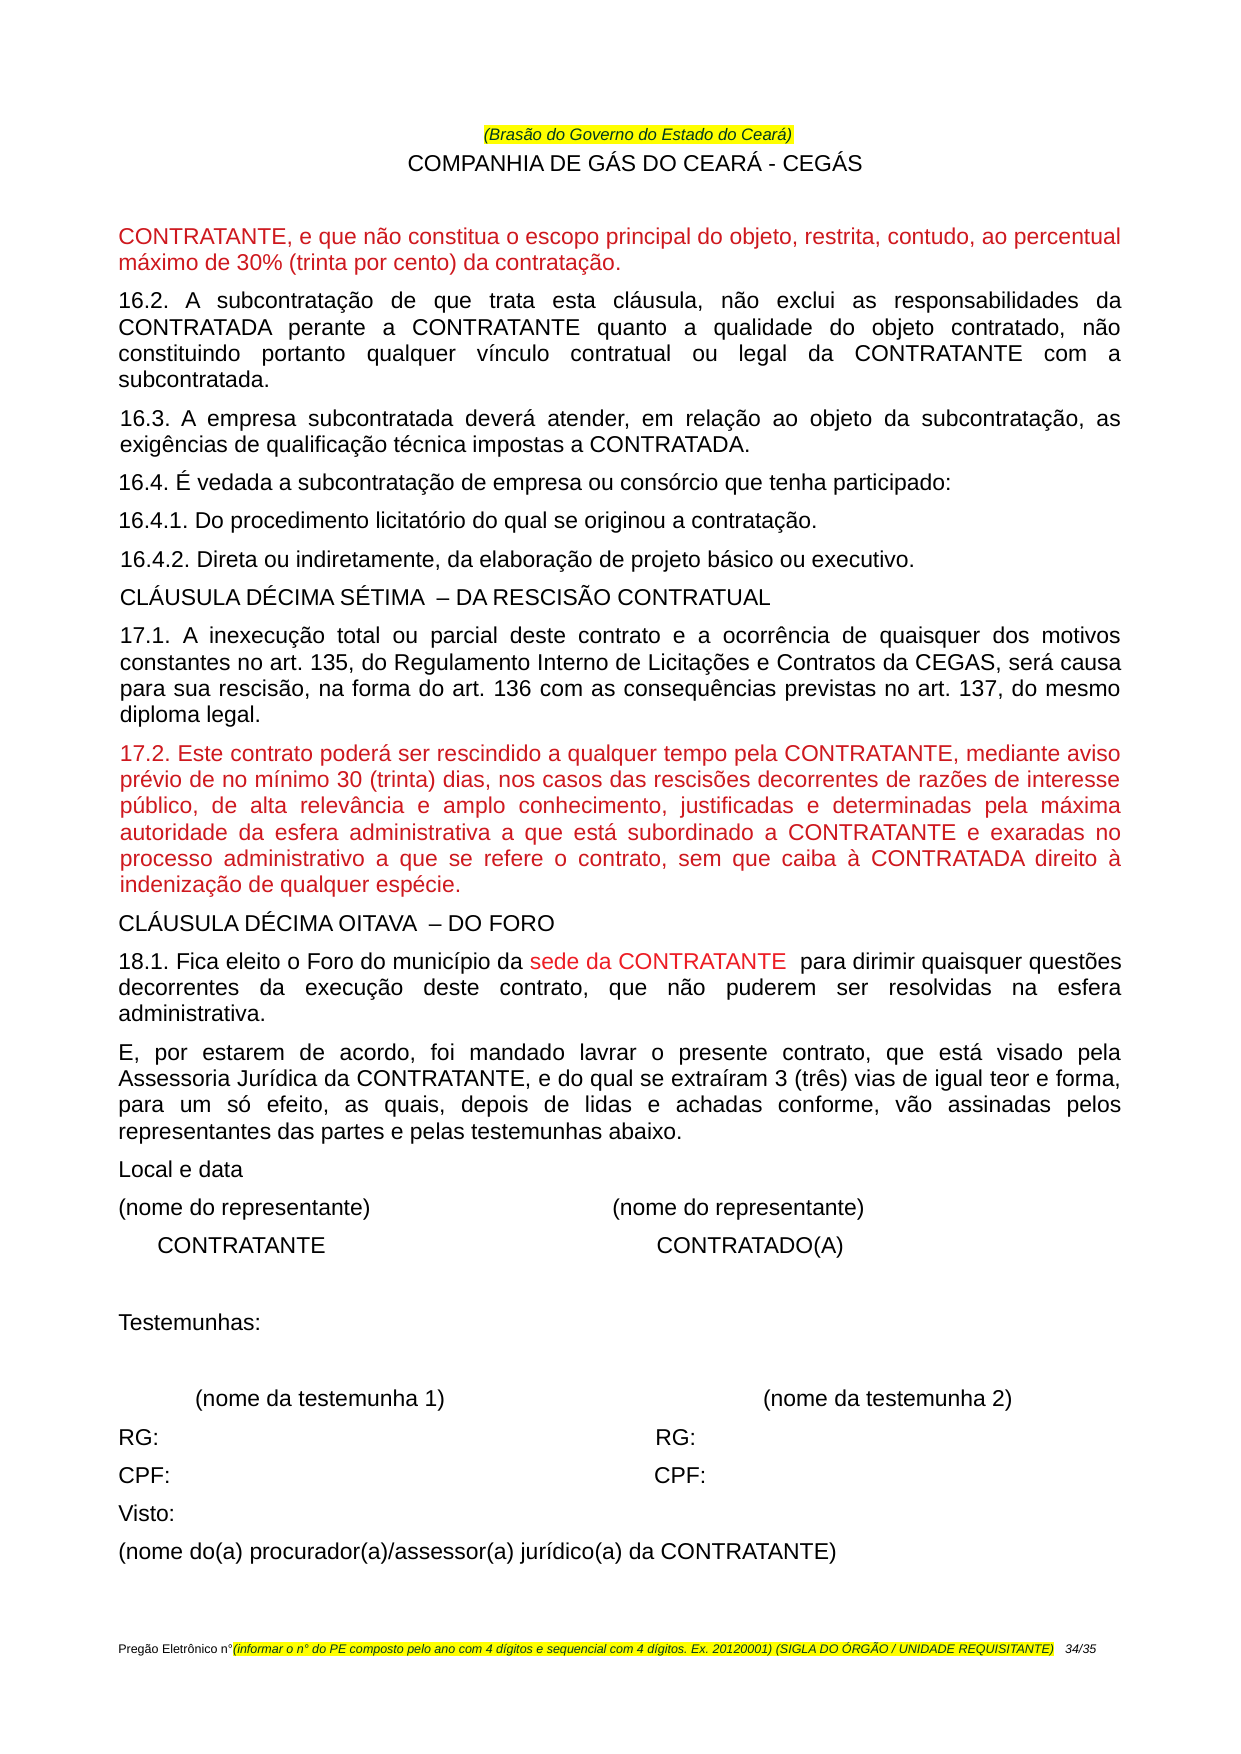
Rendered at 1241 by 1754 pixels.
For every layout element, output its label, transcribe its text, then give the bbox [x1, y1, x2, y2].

text RG: RG: [118, 1423, 1122, 1450]
text 18.1. Fica eleito o Foro do município da sede da CONTRATANTE para dirimir quaisquer questões decorrentes da execução deste contrato, que não puderem ser resolvidas na esfera administrativa. [118, 948, 1122, 1027]
text 17.1. A inexecução total ou parcial deste contrato e a ocorrência de quaisquer dos motivos constantes no art. 135, do Regulamento Interno de Licitações e Contratos da CEGAS, será causa para sua rescisão, na forma do art. 136 com as consequências previstas no art. 137, do mesmo diploma legal. [119, 622, 1122, 728]
text Testemunhas: [118, 1309, 1122, 1335]
text 16.3. A empresa subcontratada deverá atender, em relação ao objeto da subcontratação, as exigências de qualificação técnica impostas a CONTRATADA. [119, 405, 1122, 457]
text Visto: [118, 1500, 1122, 1526]
text CLÁUSULA DÉCIMA OITAVA – DO FORO [118, 909, 1122, 936]
text CLÁUSULA DÉCIMA SÉTIMA – DA RESCISÃO CONTRATUAL [119, 584, 1122, 610]
text 16.2. A subcontratação de que trata esta cláusula, não exclui as responsabilidades da CONTRATADA perante a CONTRATANTE quanto a qualidade do objeto contratado, não constituindo portanto qualquer vínculo contratual ou legal da CONTRATANTE com a subcontratada. [118, 287, 1122, 393]
text CPF: CPF: [118, 1462, 1122, 1488]
text CONTRATANTE, e que não constitua o escopo principal do objeto, restrita, contudo, ao percentual máximo de 30% (trinta por cento) da contratação. [118, 223, 1122, 276]
text 16.4.1. Do procedimento licitatório do qual se originou a contratação. [118, 507, 1123, 534]
text 16.4.2. Direta ou indiretamente, da elaboração de projeto básico ou executivo. [120, 546, 1122, 572]
text 16.4. É vedada a subcontratação de empresa ou consórcio que tenha participado: [118, 469, 1123, 496]
text (nome da testemunha 1) (nome da testemunha 2) [195, 1385, 1121, 1412]
text (nome do(a) procurador(a)/assessor(a) jurídico(a) da CONTRATANTE) [118, 1538, 1122, 1564]
text (nome do representante) (nome do representante) [118, 1194, 1122, 1221]
text Local e data [118, 1156, 1122, 1182]
text 17.2. Este contrato poderá ser rescindido a qualquer tempo pela CONTRATANTE, mediante aviso prévio de no mínimo 30 (trinta) dias, nos casos das rescisões decorrentes de razões de interesse público, de alta relevância e amplo conhecimento, justificadas e determinadas pela máxima autoridade da esfera administrativa a que está subordinado a CONTRATANTE e exaradas no processo administrativo a que se refere o contrato, sem que caiba à CONTRATADA direito à indenização de qualquer espécie. [119, 739, 1122, 898]
text E, por estarem de acordo, foi mandado lavrar o presente contrato, que está visado pela Assessoria Jurídica da CONTRATANTE, e do qual se extraíram 3 (três) vias de igual teor e forma, para um só efeito, as quais, depois de lidas e achadas conforme, vão assinadas pelos representantes das partes e pelas testemunhas abaixo. [118, 1039, 1122, 1144]
text CONTRATANTE CONTRATADO(A) [157, 1232, 1122, 1259]
